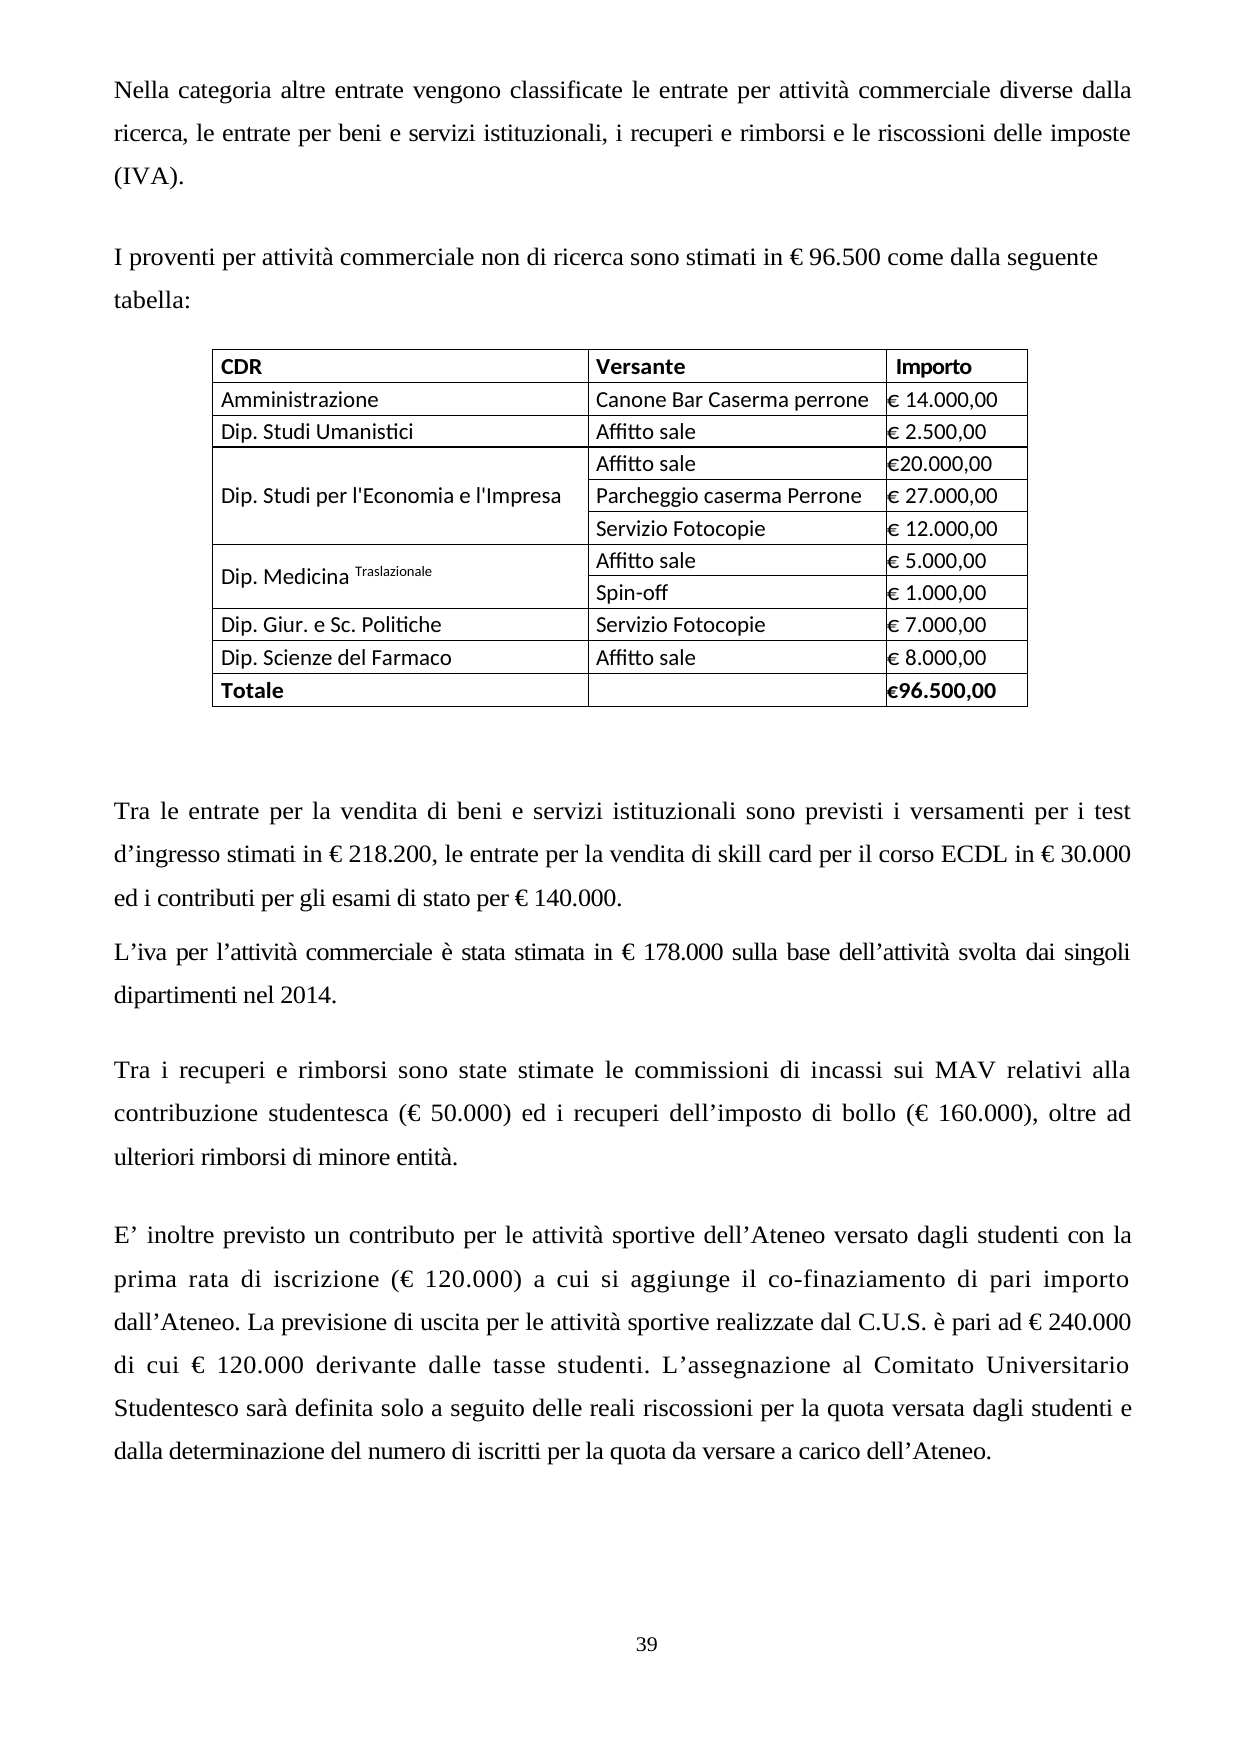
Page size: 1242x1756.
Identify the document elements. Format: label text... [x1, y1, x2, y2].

text Tra i recuperi e rimborsi sono state stimate le commissioni di incassi sui MAV relativi alla contribuzione studentesca (€ 50.000) ed i recuperi dell’imposto di bollo (€ 160.000), oltre ad ulteriori rimborsi di minore entità. [114, 1055, 1132, 1170]
text E’ inoltre previsto un contributo per le attività sportive dell’Ateneo versato dagli studenti con la prima rata di iscrizione (€ 120.000) a cui si aggiunge il co-finaziamento di pari importo dall’Ateneo. La previsione di uscita per le attività sportive realizzate dal C.U.S. è pari ad € 240.000 di cui € 120.000 derivante dalle tasse studenti. L’assegnazione al Comitato Universitario Studentesco sarà definita solo a seguito delle reali riscossioni per la quota versata dagli studenti e dalla determinazione del numero di iscritti per la quota da versare a carico dell’Ateneo. [114, 1221, 1132, 1465]
table_cell Affitto sale [589, 448, 886, 479]
table_cell Canone Bar Caserma perrone [589, 383, 886, 414]
table_cell Totale [213, 674, 588, 706]
table_header Versante [589, 350, 886, 382]
table_cell Servizio Fotocopie [589, 512, 886, 543]
text I proventi per attività commerciale non di ricerca sono stimati in € 96.500 come dalla seguente tabella: [114, 242, 1132, 314]
table_cell Spin-off [589, 576, 886, 608]
table_cell € 1.000,00 [887, 576, 1027, 608]
table_cell € 5.000,00 [887, 545, 1027, 575]
table_cell Dip. Giur. e Sc. Politiche [213, 609, 588, 640]
text L’iva per l’attività commerciale è stata stimata in € 178.000 sulla base dell’attività svolta dai singoli dipartimenti nel 2014. [114, 937, 1132, 1009]
table_cell Affitto sale [589, 545, 886, 575]
table_cell € 8.000,00 [887, 641, 1027, 672]
table_cell Affitto sale [589, 641, 886, 672]
table_cell Dip. Studi per l'Economia e l'Impresa [213, 448, 588, 543]
table_cell [589, 674, 886, 706]
table_cell Amministrazione [213, 383, 588, 414]
table_cell €20.000,00 [887, 448, 1027, 479]
table_cell € 12.000,00 [887, 512, 1027, 543]
table_cell €96.500,00 [887, 674, 1027, 706]
table_cell Dip. Medicina Traslazionale [213, 545, 588, 608]
table_cell € 14.000,00 [887, 383, 1027, 414]
table_cell € 7.000,00 [887, 609, 1027, 640]
text Tra le entrate per la vendita di beni e servizi istituzionali sono previsti i versamenti per i test d’ingresso stimati in € 218.200, le entrate per la vendita di skill card per il corso ECDL in € 30.000 ed i contributi per gli esami di stato per € 140.000. [114, 796, 1132, 911]
table_cell Parcheggio caserma Perrone [589, 480, 886, 511]
table_header Importo [887, 350, 1027, 382]
table_cell Dip. Studi Umanistici [213, 416, 588, 446]
table_cell Servizio Fotocopie [589, 609, 886, 640]
table_header CDR [213, 350, 588, 382]
text Nella categoria altre entrate vengono classificate le entrate per attività commerciale diverse dalla ricerca, le entrate per beni e servizi istituzionali, i recuperi e rimborsi e le riscossioni delle imposte (IVA). [114, 75, 1132, 190]
table_cell € 2.500,00 [887, 416, 1027, 446]
table_cell Affitto sale [589, 416, 886, 446]
table_cell € 27.000,00 [887, 480, 1027, 511]
table_cell Dip. Scienze del Farmaco [213, 641, 588, 672]
